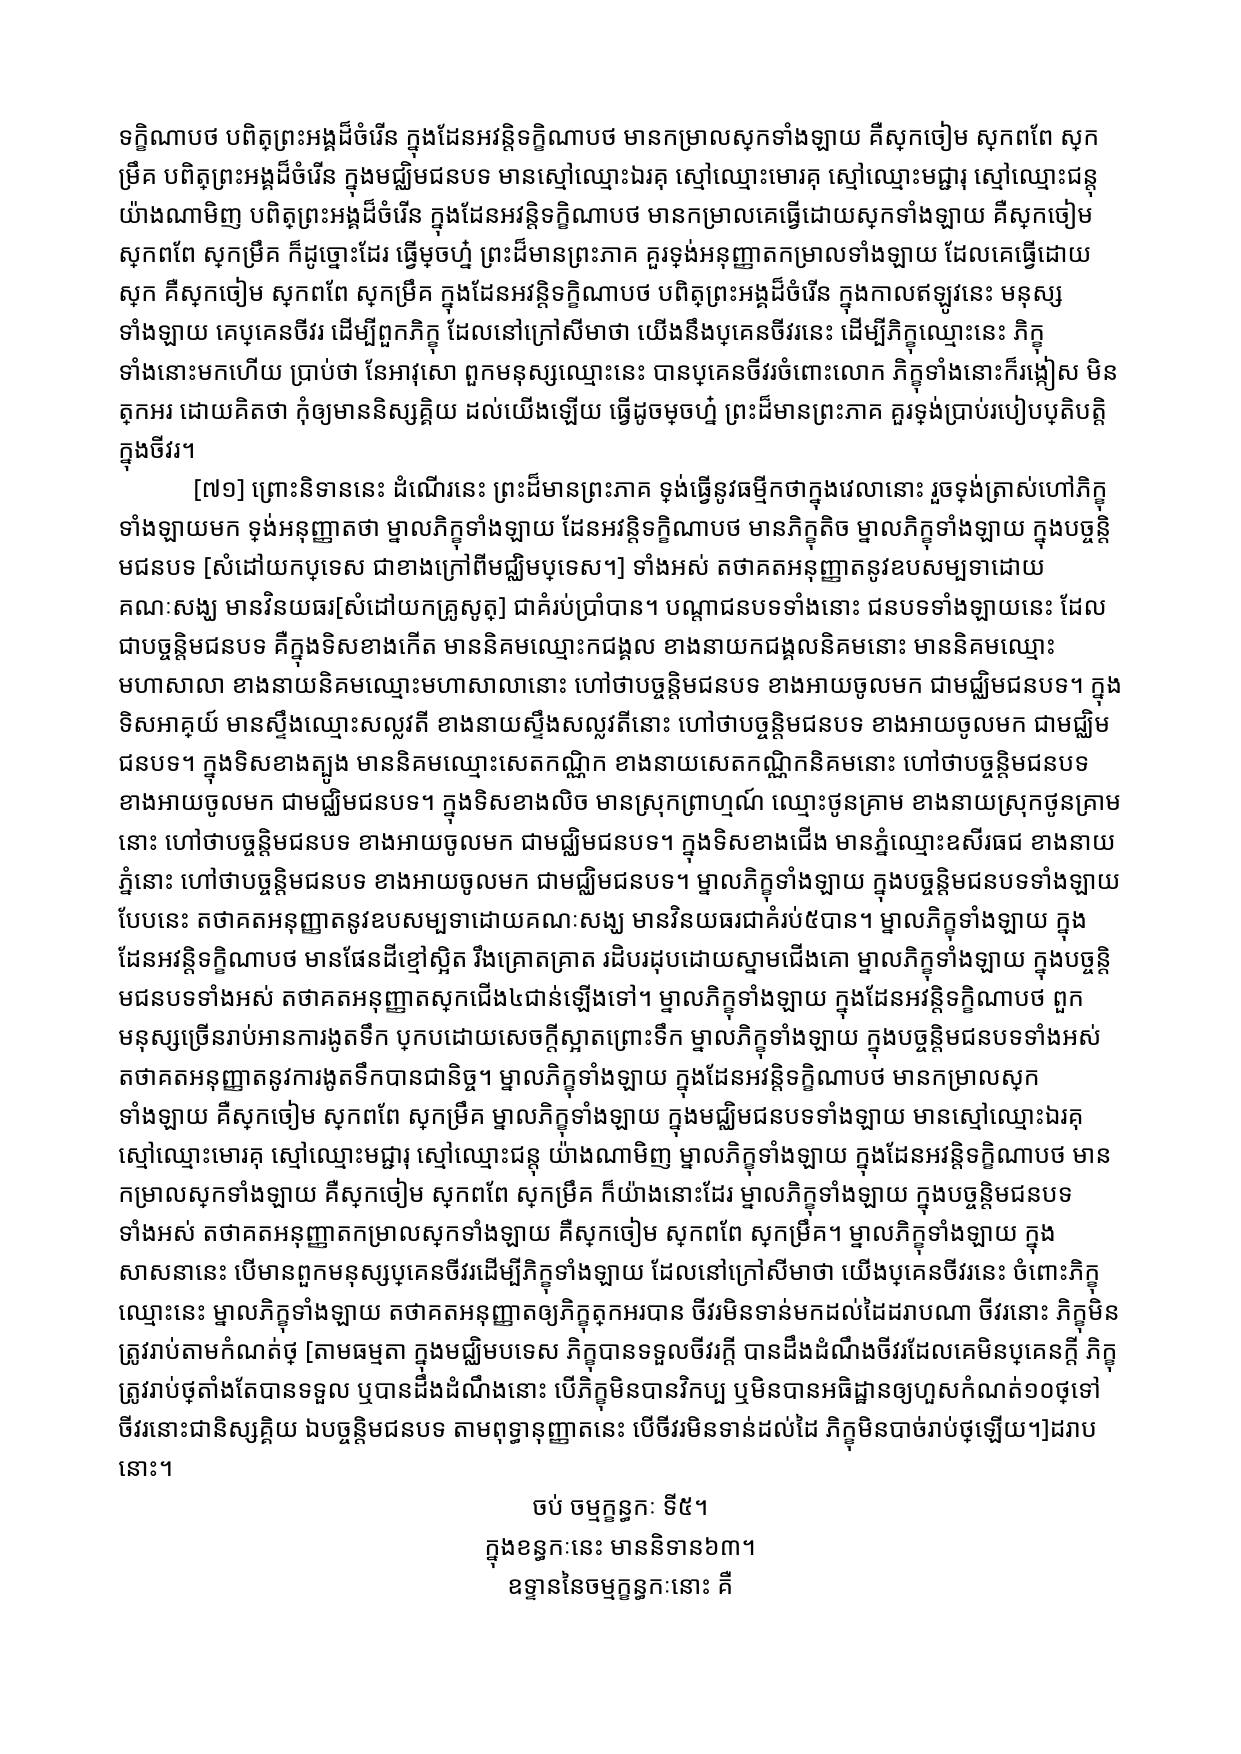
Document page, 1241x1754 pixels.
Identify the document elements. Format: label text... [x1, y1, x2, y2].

text ចប់ ចម្មក្ខន្ធកៈ ទី៥។ [118, 1489, 1122, 1523]
text [៧១] ព្រោះនិទាននេះ ដំណើរនេះ ព្រះដ៏មានព្រះភាគ ទ្រង់ធ្វើ​នូវធម្មីកថា​ក្នុងវេលានោះ រួច​ទ្រង់ត្រាស់ហៅ​ភិក្ខុទាំងឡាយ​មក ទ្រង់អនុញ្ញាតថា ម្នាលភិក្ខុទាំងឡាយ ដែនអវន្តិទក្ខិណាបថ មានភិក្ខុតិច ម្នាល​ភិក្ខុទាំងឡាយ ក្នុងបច្ចន្តិមជនបទ ​[សំដៅយក​ប្រទេស​ ជាខាងក្រៅពី​មជ្ឈិម​ប្រទេស។] ទាំងអស់ តថាគត​អនុញ្ញាត​នូវ​ឧបសម្បទា​ដោយគណៈសង្ឃ មានវិនយធរ​[សំដៅយកគ្រូសូត្រ] ជាគំរប់​ប្រាំបាន។ បណ្តាជនបទ​ទាំងនោះ ជនបទ​ទាំងឡាយនេះ ដែលជា​បច្ចន្តិមជនបទ គឺក្នុងទិសខាងកើត មាននិគមឈ្មោះ​កជង្គល ខាងនាយកជង្គលនិគម​នោះ មាននិគម​ឈ្មោះ​មហាសាលា ខាងនាយ​និគម​ឈ្មោះ​មហាសាលានោះ ហៅថា​បច្ចន្តិមជនបទ ខាងអាយចូលមក ជា​មជ្ឈិមជនបទ។ ក្នុងទិស​អាគ្នេយ៍ មានស្ទឹងឈ្មោះ​សល្លវតី ខាងនាយ​ស្ទឹង​សល្លវតីនោះ ហៅថា​បច្ចន្តិមជនបទ ខាងអាយ​ចូលមក ជាមជ្ឈិមជនបទ។ ក្នុងទិសខាងត្បូង មាននិគម​ឈ្មោះ​សេតកណ្ណិក ខាងនាយ​សេតកណ្ណិកនិគមនោះ ហៅថា​បច្ចន្តិមជនបទ ខាង​អាយ​ចូលមក ជាមជ្ឈិមជនបទ។ ក្នុងទិសខាងលិច មានស្រុកព្រាហ្មណ៍​ ឈ្មោះថូនគ្រាម ខាងនាយ​ស្រុក​ថូនគ្រាមនោះ ហៅថា​បច្ចន្តិមជនបទ ខាងអាយចូលមក ជាមជ្ឈិមជនបទ។ ក្នុងទិសខាង​ជើង មានភ្នំឈ្មោះ​ឧសីរធជ ខាងនាយភ្នំនោះ ហៅថា​បច្ចន្តិមជនបទ ខាងអាយចូលមក ជាមជ្ឈិម​ជនបទ។ ម្នាលភិក្ខុទាំងឡាយ ក្នុងបច្ចន្តិមជនបទទាំងឡាយ​បែបនេះ តថាគត​អនុញ្ញាត​នូវ​ឧបសម្បទា​ដោយគណៈសង្ឃ មានវិនយធរ​ជាគំរប់៥បាន។ ម្នាលភិក្ខុទាំងឡាយ ក្នុងដែន​អវន្តិទក្ខិណាបថ មានផែនដីខ្មៅស្អិត រឹងគ្រោតគ្រាត រដិបរដុប​ដោយស្នាមជើងគោ ម្នាលភិក្ខុទាំងឡាយ ក្នុងបច្ចន្តិមជនបទទាំងអស់ តថាគត​អនុញ្ញាតស្បែកជើង​៤ជាន់​ឡើងទៅ។ ម្នាលភិក្ខុទាំងឡាយ ក្នុងដែន​អវន្តិទក្ខិណាបថ ពួកមនុស្ស​ច្រើនរាប់អាន​ការងូតទឹក ប្រកបដោយ​សេចក្តី​ស្អាត​ព្រោះទឹក ម្នាលភិក្ខុទាំងឡាយ ក្នុងបច្ចន្តិមជនបទទាំងអស់ តថាគត​អនុញ្ញាត​នូវការងូតទឹក​បានជានិច្ច។ ម្នាលភិក្ខុទាំងឡាយ ក្នុងដែន​អវន្តិទក្ខិណាបថ មានកម្រាល​ស្បែក​ទាំងឡាយ គឺស្បែកចៀម ស្បែកពពែ ស្បែកម្រឹគ ម្នាលភិក្ខុទាំងឡាយ ក្នុងមជ្ឈិមជនបទ​ទាំងឡាយ មានស្មៅឈ្មោះ​ឯរគុ ស្មៅឈ្មោះ​មោរគុ ស្មៅឈ្មោះ​មជ្ជារុ ស្មៅឈ្មោះ​ជន្តុ យ៉ាងណាមិញ ម្នាលភិក្ខុទាំងឡាយ ក្នុងដែន​អវន្តិទក្ខិណាបថ មានកម្រាល​ស្បែកទាំងឡាយ គឺស្បែកចៀម ស្បែកពពែ ស្បែកម្រឹគ ក៏យ៉ាងនោះដែរ ម្នាលភិក្ខុទាំងឡាយ ក្នុង​បច្ចន្តិមជនបទ​ទាំងអស់ តថាគត​អនុញ្ញាតកម្រាលស្បែកទាំងឡាយ គឺស្បែកចៀម ស្បែកពពែ ស្បែកម្រឹគ។ ម្នាលភិក្ខុទាំងឡាយ ក្នុងសាសនានេះ បើមានពួក​មនុស្ស​ប្រគេន​ចីវរ​ដើម្បី​ភិក្ខុទាំងឡាយ ដែល​នៅក្រៅសីមាថា យើងប្រគេនចីវរ​នេះ ចំពោះ​ភិក្ខុឈ្មោះនេះ ម្នាលភិក្ខុទាំងឡាយ តថាគត​អនុញ្ញាត​ឲ្យភិក្ខុ​ត្រេកអរបាន ចីវរ​មិនទាន់​មកដល់ដៃ​ដរាបណា ចីវរ​នោះ ភិក្ខុ​មិនត្រូវ​រាប់​តាម​កំណត់​ថ្ងៃ ​[តាមធម្មតា ក្នុងមជ្ឈិមបទេស ភិក្ខុបានទទួល​ចីវរ​ក្តី បានដឹង​ដំណឹង​ចីវរ​ដែល​គេ​មិនប្រគេនក្តី ភិក្ខុត្រូវរាប់​ថ្ងៃ​តាំង​តែបាន​ទទួល ឬបានដឹងដំណឹង​នោះ បើភិក្ខុ​មិនបាន​វិកប្ប ឬ​មិនបាន​អធិដ្ឋាន​ឲ្យហួស​កំណត់​១០ថ្ងៃទៅ ចីវរនោះ​ជានិស្សគ្គិយ ឯបច្ចន្តិមជនបទ តាមពុទ្ធានុញ្ញាតនេះ បើចីវរ​មិនទាន់ដល់ដៃ ភិក្ខុ​មិនបាច់​រាប់ថ្ងៃឡើយ។]​ដរាបនោះ។ [118, 471, 1122, 1484]
text ឧទ្ទាន​នៃចម្មក្ខន្ធកៈ​នោះ គឺ [118, 1567, 1122, 1601]
text ក្នុងខន្ធកៈនេះ មាន​និទាន​៦៣។ [118, 1528, 1122, 1562]
text [៧០] គ្រានោះ ព្រះសោណៈ​ដ៏មានអាយុ​គិតថា ព្រះមានព្រះភាគ ទ្រង់​ស្មោះសរ​នឹងអាត្មា​អញ​ដោយពិត ព្រះឧបជ្ឈាយ៍​របស់អាត្មាអញ​ បានផ្ញើពាក្យ​បណ្តាំណា កាលនេះ ជាកាលគួរ​នឹង​ក្រាបទូល​ តាមពាក្យ​បណ្តាំនោះ ទើប​ក្រោកចាក​អាសនៈ ធ្វើឧត្តរាសង្គ លើស្មាម្ខាង ហើយក្រាប​ទៀប​ព្រះបាទ​ទាំងគូ​ របស់ព្រះមានព្រះភាគ​ ដោយសិរសា ហើយក្រាប​ទូល​សេចក្តី​នុ៎ះ​ចំពោះ​ព្រះមាន​ព្រះភាគថា បពិត្រ​ព្រះអង្គដ៏​ចំរើន ព្រះឧបជ្ឈាយ៍​ របស់​ខ្ញុំ​ព្រះអង្គ ​ឈ្មោះ​មហាកច្ចានៈ​ដ៏​មានអាយុ សូមឱនសិរសា​ ក្រាបថ្វាយបង្គំ​​ព្រះបាទ​ទាំងគូ​ របស់ព្រះ​ដ៏មានព្រះភាគ​​ជាម្ចាស់ ម្យ៉ាងទៀត លោកឲ្យខ្ញុំព្រះអង្គ​​ក្រាបទូល​យ៉ាងនេះ​ថា បពិត្រព្រះអង្គ​ដ៏ចំរើន ដែន​អវន្តិទក្ខិណាបថ មានភិក្ខុ​តិច (ចាប់ដើម​តាំងពីខ្ញុំ​ព្រះអង្គ​បានបួស​ជាសាមណេរ) កន្លងទៅ៣ឆ្នាំហើយ ទំរាំ​ប្រជុំ​ភិក្ខុសង្ឃ​បាន១០រូប ដែលមកពីទិស​នោះៗ ហើយទើបបាន​ឧបសម្បទា ​ដោយលំបាកពន់​ពេក​ណាស់ ធ្វើម្តេចហ្ន៎ ព្រះមានព្រះភាគ គួរ​ទ្រង់​អនុញ្ញាត ​នូវ​ឧបសម្បទា ​ក្នុងដែន​អវន្តិទក្ខិណាបថ ដោយគណៈសង្ឃ តិចជាងមុន បពិត្រ​ព្រះអង្គ​ដ៏ចំរើន ក្នុងដែន​អវន្តិទក្ខិណាបថ​ មានផែនដី​ខ្មៅស្អិត គ្រោតគ្រាត រឹងរដិបរដុប ​ដោយស្នាម​ជើងគោ ធ្វើម្តេចហ្ន៎ ព្រះដ៏មានព្រះភាគ គួរទ្រង់​អនុញ្ញាត ​ស្បែកជើង​៤ជាន់​ឡើងទៅ ក្នុងដែន​អវន្តិទក្ខិណាបថ បពិត្រព្រះអង្គដ៏ចំរើន ក្នុងដែន​អវន្តិទក្ខិណាបថ ពួកមនុស្ស​ រាប់អាន​ការ​ងូត​ទឹក​ណាស់ ប្រកប​ដោយសេចក្តី​ស្អាត​ព្រោះទឹក ធ្វើម្តេចហ្ន៎ ព្រះដ៏មាន​ព្រះភាគ គួរទ្រង់​អនុញ្ញាត ​ការ​ងូត​ទឹក ឲ្យបាន​ជានិច្ច​ ក្នុងដែន​អវន្តិទក្ខិណាបថ បពិត្រព្រះអង្គដ៏ចំរើន ក្នុងដែនអវន្តិទក្ខិណាបថ មាន​កម្រាល​ស្បែកទាំងឡាយ គឺស្បែក​ចៀម ស្បែកពពែ ស្បែកម្រឹគ បពិត្រព្រះអង្គដ៏ចំរើន ក្នុងមជ្ឈិមជនបទ មានស្មៅឈ្មោះ​ឯរគុ ស្មៅឈ្មោះ​មោរគុ ស្មៅឈ្មោះ​មជ្ជារុ ស្មៅឈ្មោះ​ជន្តុ យ៉ាងណាមិញ បពិត្រព្រះអង្គដ៏ចំរើន ក្នុងដែនអវន្តិទក្ខិណាបថ មានកម្រាលគេធ្វើ​ដោយស្បែកទាំងឡាយ គឺ​ស្បែកចៀម ស្បែក​ពពែ ស្បែកម្រឹគ​ ក៏ដូច្នោះដែរ ធ្វើម្តេចហ្ន៎ ព្រះដ៏មាន​ព្រះភាគ គួរ​ទ្រង់​អនុញ្ញាត​កម្រាលទាំងឡាយ​ ដែល​គេធ្វើដោយ​ស្បែក គឺស្បែកចៀម ស្បែកពពែ ស្បែកម្រឹគ ក្នុងដែនអវន្តិទក្ខិណាបថ បពិត្រ​ព្រះអង្គ​ដ៏​ចំរើន ក្នុងកាលឥឡូវនេះ មនុស្សទាំងឡាយ​ គេប្រគេន​ចីវរ ដើម្បីពួក​ភិក្ខុ ​ដែលនៅ​ក្រៅសីមាថា យើងនឹងប្រគេន​ចីវរ​នេះ ដើម្បី​ភិក្ខុ​ឈ្មោះនេះ ភិក្ខុទាំងនោះ​មកហើយ ប្រាប់​ថា នែអាវុសោ ពួកមនុស្ស​​ឈ្មោះនេះ បានប្រគេន​ចីវរ​​ចំពោះ​លោក ភិក្ខុទាំងនោះ​ក៏រង្កៀស មិនត្រេកអរ ដោយ​គិត​ថា កុំឲ្យ​មាននិស្សគ្គិយ ​ដល់​យើងឡើយ ធ្វើដូចម្តេចហ្ន៎ ព្រះដ៏មានព្រះភាគ គួរ​ទ្រង់​ប្រាប់​របៀប​ប្រតិបត្តិ​ក្នុងចីវរ។ [118, 118, 1122, 466]
